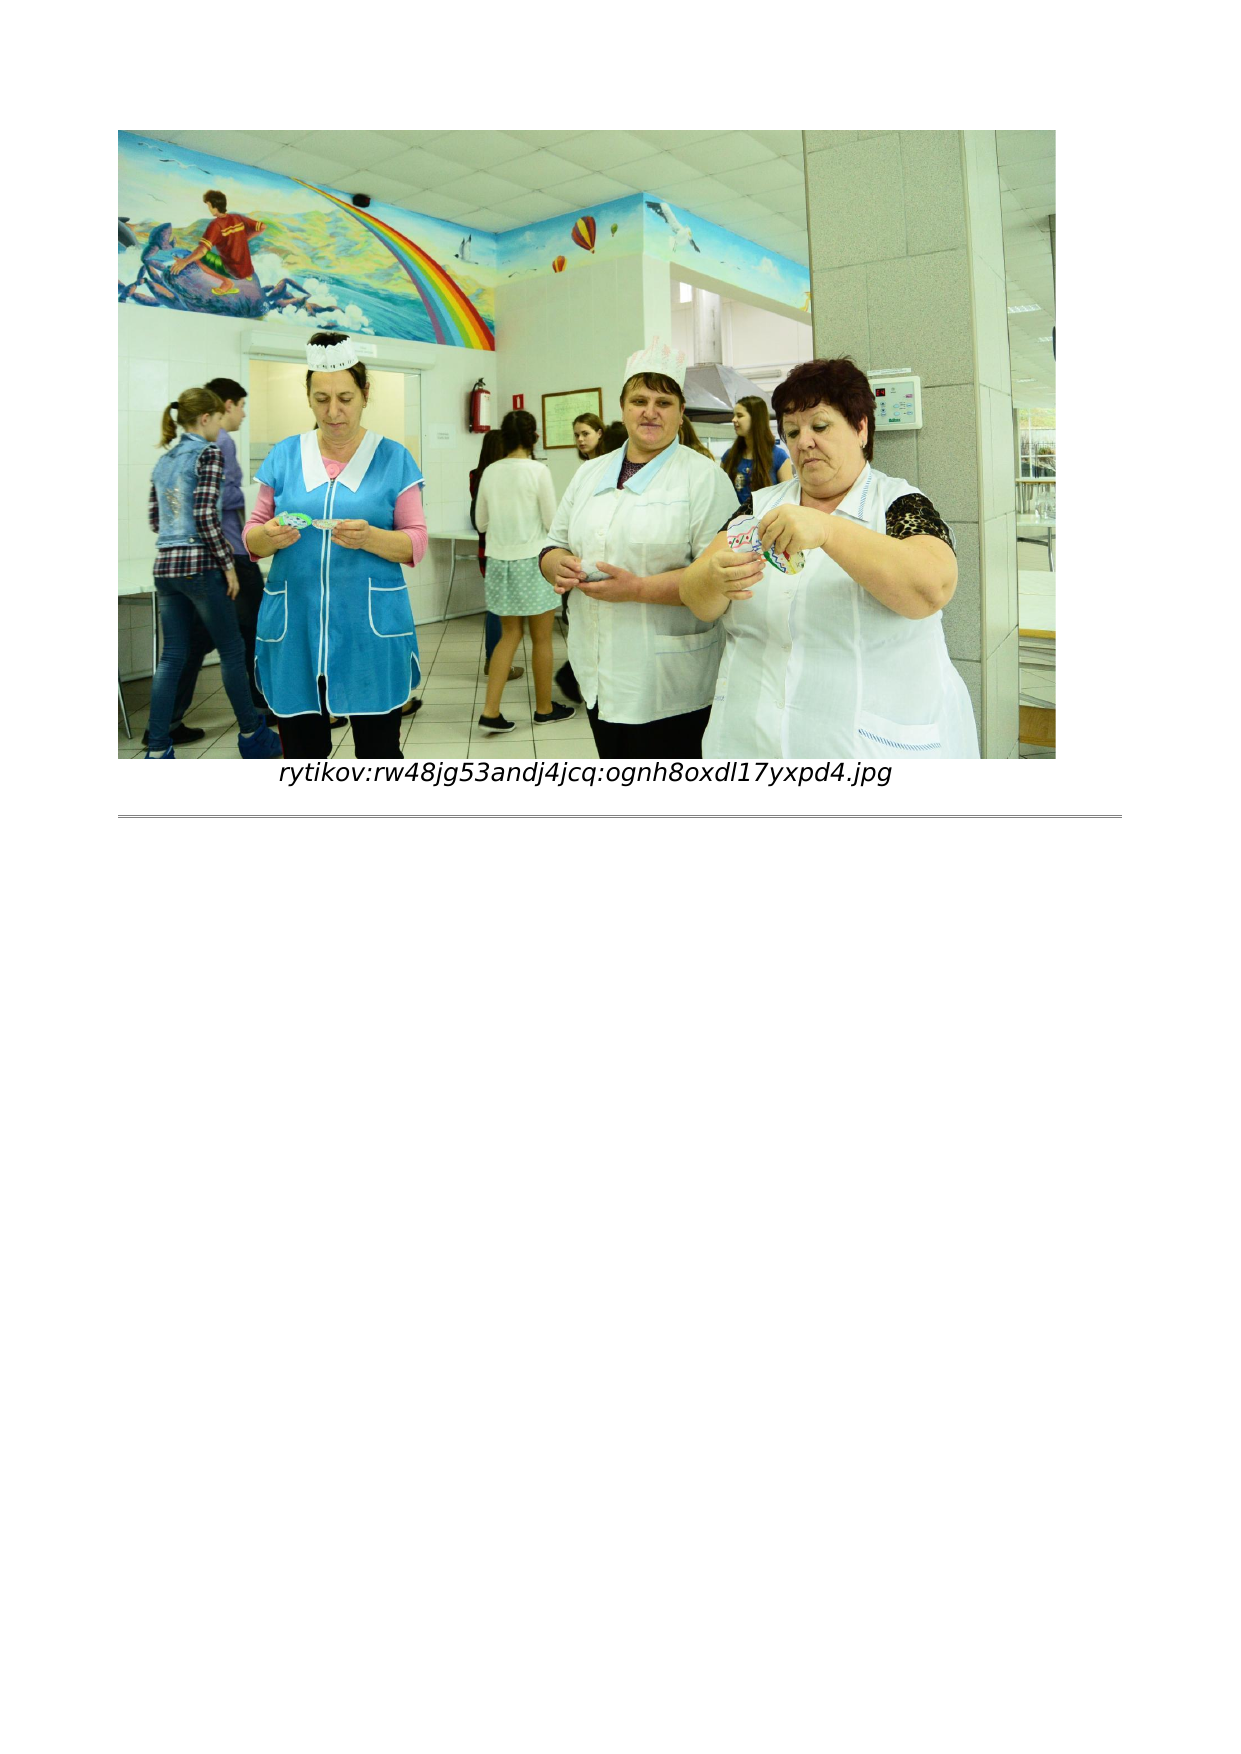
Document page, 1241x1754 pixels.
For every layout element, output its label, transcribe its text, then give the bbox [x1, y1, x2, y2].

picture [118, 130, 1056, 759]
text rytikov:rw48jg53andj4jcq:ognh8oxdl17yxpd4.jpg [118, 759, 1056, 788]
